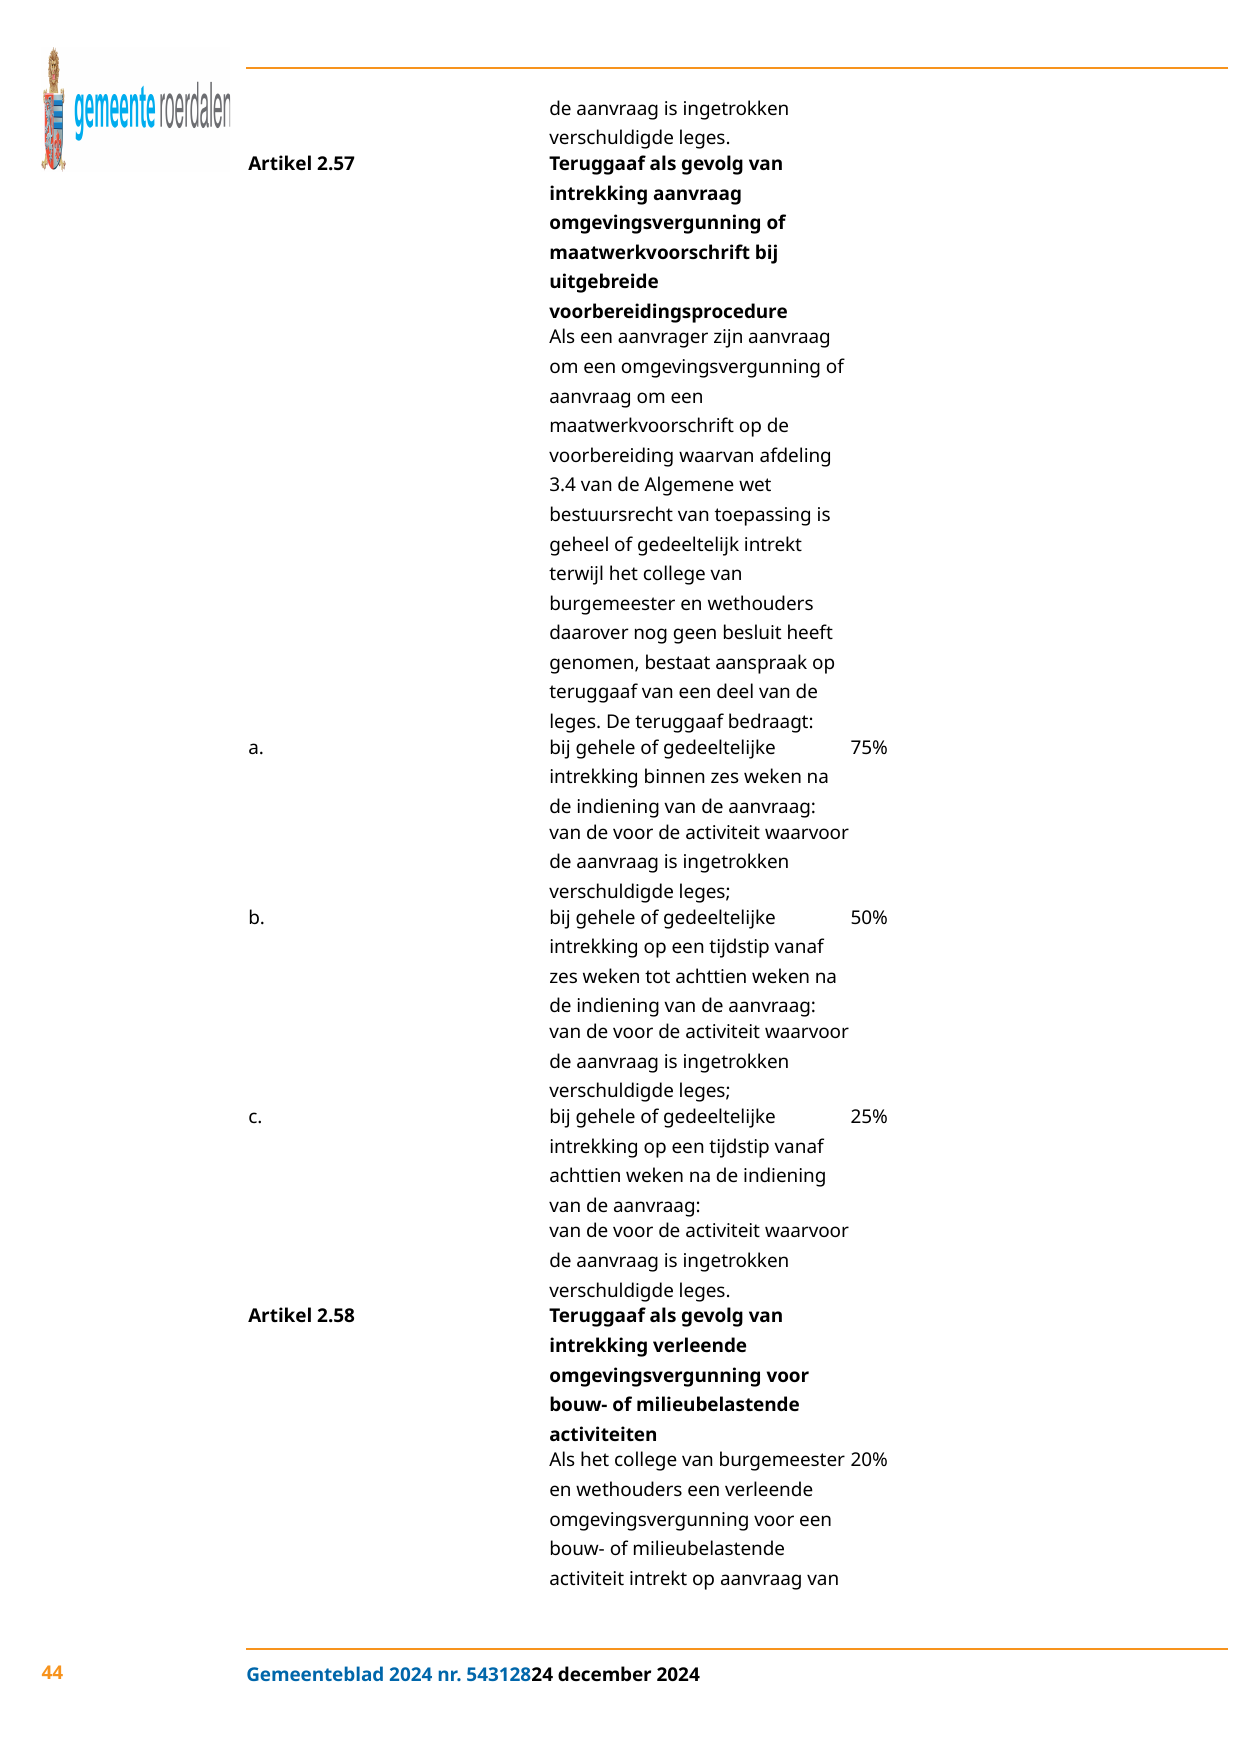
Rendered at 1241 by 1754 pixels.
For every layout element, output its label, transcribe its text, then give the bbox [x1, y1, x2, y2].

table_cell bij gehele of gedeeltelijke intrekking binnen zes weken na de indiening van de aanvraag: [549, 734, 850, 819]
table_cell de aanvraag is ingetrokken verschuldigde leges. [549, 95, 850, 150]
table_cell Teruggaaf als gevolg van intrekking aanvraag omgevingsvergunning of maatwerkvoorschrift bij uitgebreide voorbereidingsprocedure [549, 150, 850, 324]
table_cell [850, 324, 1152, 734]
table_cell 50% [850, 904, 1152, 1018]
table_cell c. [248, 1103, 549, 1218]
table_cell Artikel 2.58 [248, 1303, 549, 1447]
table_cell van de voor de activiteit waarvoor de aanvraag is ingetrokken verschuldigde leges; [549, 1018, 850, 1103]
table_cell [850, 819, 1152, 904]
table_cell bij gehele of gedeeltelijke intrekking op een tijdstip vanaf zes weken tot achttien weken na de indiening van de aanvraag: [549, 904, 850, 1018]
table_cell Als het college van burgemeester en wethouders een verleende omgevingsvergunning voor een bouw- of milieubelastende activiteit intrekt op aanvraag van [549, 1447, 850, 1591]
table_cell [248, 324, 549, 734]
table_cell [248, 1018, 549, 1103]
table_cell van de voor de activiteit waarvoor de aanvraag is ingetrokken verschuldigde leges; [549, 819, 850, 904]
table_cell [248, 819, 549, 904]
table_cell bij gehele of gedeeltelijke intrekking op een tijdstip vanaf achttien weken na de indiening van de aanvraag: [549, 1103, 850, 1218]
picture [41, 47, 231, 172]
table_cell [850, 1018, 1152, 1103]
table_cell b. [248, 904, 549, 1018]
table_cell Als een aanvrager zijn aanvraag om een omgevingsvergunning of aanvraag om een maatwerkvoorschrift op de voorbereiding waarvan afdeling 3.4 van de Algemene wet bestuursrecht van toepassing is geheel of gedeeltelijk intrekt terwijl het college van burgemeester en wethouders daarover nog geen besluit heeft genomen, bestaat aanspraak op teruggaaf van een deel van de leges. De teruggaaf bedraagt: [549, 324, 850, 734]
table_cell a. [248, 734, 549, 819]
table_cell [850, 1303, 1152, 1447]
table_cell [850, 95, 1152, 150]
table_cell 75% [850, 734, 1152, 819]
table_cell [850, 1218, 1152, 1303]
table_cell 20% [850, 1447, 1152, 1591]
table_cell 25% [850, 1103, 1152, 1218]
table_cell [248, 1447, 549, 1591]
table_cell Teruggaaf als gevolg van intrekking verleende omgevingsvergunning voor bouw- of milieubelastende activiteiten [549, 1303, 850, 1447]
table_cell van de voor de activiteit waarvoor de aanvraag is ingetrokken verschuldigde leges. [549, 1218, 850, 1303]
table_cell Artikel 2.57 [248, 150, 549, 324]
table_cell [850, 150, 1152, 324]
table_cell [248, 1218, 549, 1303]
table_cell [248, 95, 549, 150]
